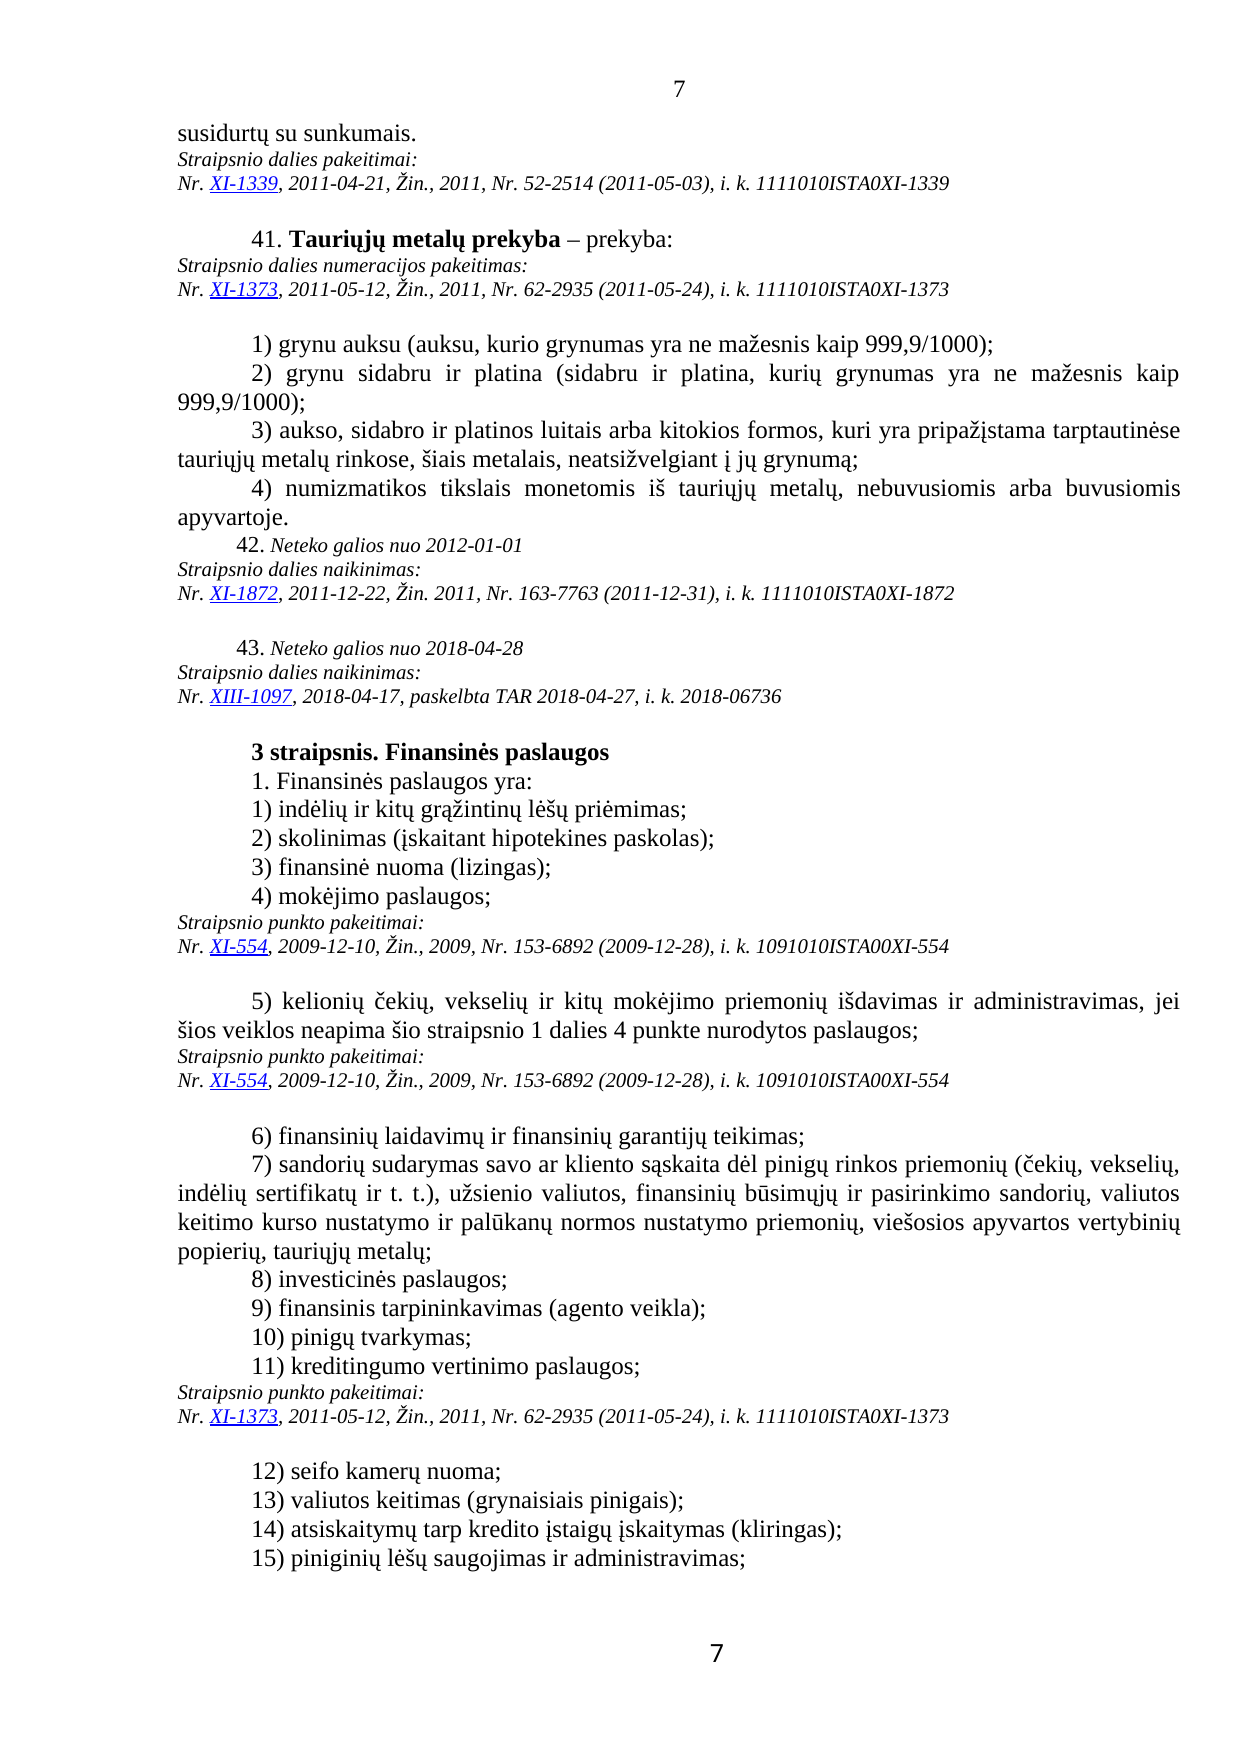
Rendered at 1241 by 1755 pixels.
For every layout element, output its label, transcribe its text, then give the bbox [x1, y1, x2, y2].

text 42. Neteko galios nuo 2012-01-01 [177, 531, 1181, 557]
text Straipsnio punkto pakeitimai: [177, 1379, 1181, 1404]
text susidurtų su sunkumais. [177, 118, 1181, 147]
text Nr. XI-554, 2009-12-10, Žin., 2009, Nr. 153-6892 (2009-12-28), i. k. 1091010ISTA00XI-554 [177, 934, 1181, 958]
text Nr. XI-1872, 2011-12-22, Žin. 2011, Nr. 163-7763 (2011-12-31), i. k. 1111010ISTA0XI-1872 [177, 581, 1181, 605]
text 12) seifo kamerų nuoma; [177, 1456, 1181, 1485]
text 14) atsiskaitymų tarp kredito įstaigų įskaitymas (kliringas); [177, 1514, 1181, 1543]
text Straipsnio punkto pakeitimai: [177, 909, 1181, 934]
text Nr. XI-1373, 2011-05-12, Žin., 2011, Nr. 62-2935 (2011-05-24), i. k. 1111010ISTA0XI-1373 [177, 277, 1181, 301]
text 3) finansinė nuoma (lizingas); [177, 852, 1181, 881]
text 4) numizmatikos tikslais monetomis iš tauriųjų metalų, nebuvusiomis arba buvusiomis apyvartoje. [177, 473, 1181, 531]
text Nr. XI-1373, 2011-05-12, Žin., 2011, Nr. 62-2935 (2011-05-24), i. k. 1111010ISTA0XI-1373 [177, 1404, 1181, 1428]
text Straipsnio dalies naikinimas: [177, 660, 1181, 684]
text 5) kelionių čekių, vekselių ir kitų mokėjimo priemonių išdavimas ir administravimas, jei šios veiklos neapima šio straipsnio 1 dalies 4 punkte nurodytos paslaugos; [177, 986, 1181, 1044]
text 10) pinigų tvarkymas; [177, 1322, 1181, 1351]
text Straipsnio dalies pakeitimai: [177, 147, 1181, 171]
text Nr. XIII-1097, 2018-04-17, paskelbta TAR 2018-04-27, i. k. 2018-06736 [177, 684, 1181, 708]
text 41. Tauriųjų metalų prekyba – prekyba: [177, 224, 1181, 252]
text 7) sandorių sudarymas savo ar kliento sąskaita dėl pinigų rinkos priemonių (čekių, vekselių, indėlių sertifikatų ir t. t.), užsienio valiutos, finansinių būsimųjų ir pasirinkimo sandorių, valiutos keitimo kurso nustatymo ir palūkanų normos nustatymo priemonių, viešosios apyvartos vertybinių popierių, tauriųjų metalų; [177, 1149, 1181, 1264]
text 11) kreditingumo vertinimo paslaugos; [177, 1351, 1181, 1379]
text Straipsnio dalies numeracijos pakeitimas: [177, 252, 1181, 277]
text 3) aukso, sidabro ir platinos luitais arba kitokios formos, kuri yra pripažįstama tarptautinėse tauriųjų metalų rinkose, šiais metalais, neatsižvelgiant į jų grynumą; [177, 416, 1181, 473]
text Nr. XI-554, 2009-12-10, Žin., 2009, Nr. 153-6892 (2009-12-28), i. k. 1091010ISTA00XI-554 [177, 1068, 1181, 1092]
text Nr. XI-1339, 2011-04-21, Žin., 2011, Nr. 52-2514 (2011-05-03), i. k. 1111010ISTA0XI-1339 [177, 171, 1181, 195]
text 2) skolinimas (įskaitant hipotekines paskolas); [177, 823, 1181, 852]
text 9) finansinis tarpininkavimas (agento veikla); [177, 1293, 1181, 1322]
text Straipsnio punkto pakeitimai: [177, 1044, 1181, 1068]
text Straipsnio dalies naikinimas: [177, 557, 1181, 581]
text 6) finansinių laidavimų ir finansinių garantijų teikimas; [177, 1121, 1181, 1149]
text 1) grynu auksu (auksu, kurio grynumas yra ne mažesnis kaip 999,9/1000); [177, 329, 1181, 358]
text 1. Finansinės paslaugos yra: [177, 766, 1181, 794]
text 15) piniginių lėšų saugojimas ir administravimas; [177, 1543, 1181, 1571]
text 3 straipsnis. Finansinės paslaugos [177, 737, 1181, 766]
text 1) indėlių ir kitų grąžintinų lėšų priėmimas; [177, 794, 1181, 823]
text 13) valiutos keitimas (grynaisiais pinigais); [177, 1485, 1181, 1514]
text 43. Neteko galios nuo 2018-04-28 [177, 634, 1181, 660]
text 4) mokėjimo paslaugos; [177, 881, 1181, 909]
text 2) grynu sidabru ir platina (sidabru ir platina, kurių grynumas yra ne mažesnis kaip 999,9/1000); [177, 358, 1181, 416]
text 8) investicinės paslaugos; [177, 1264, 1181, 1293]
